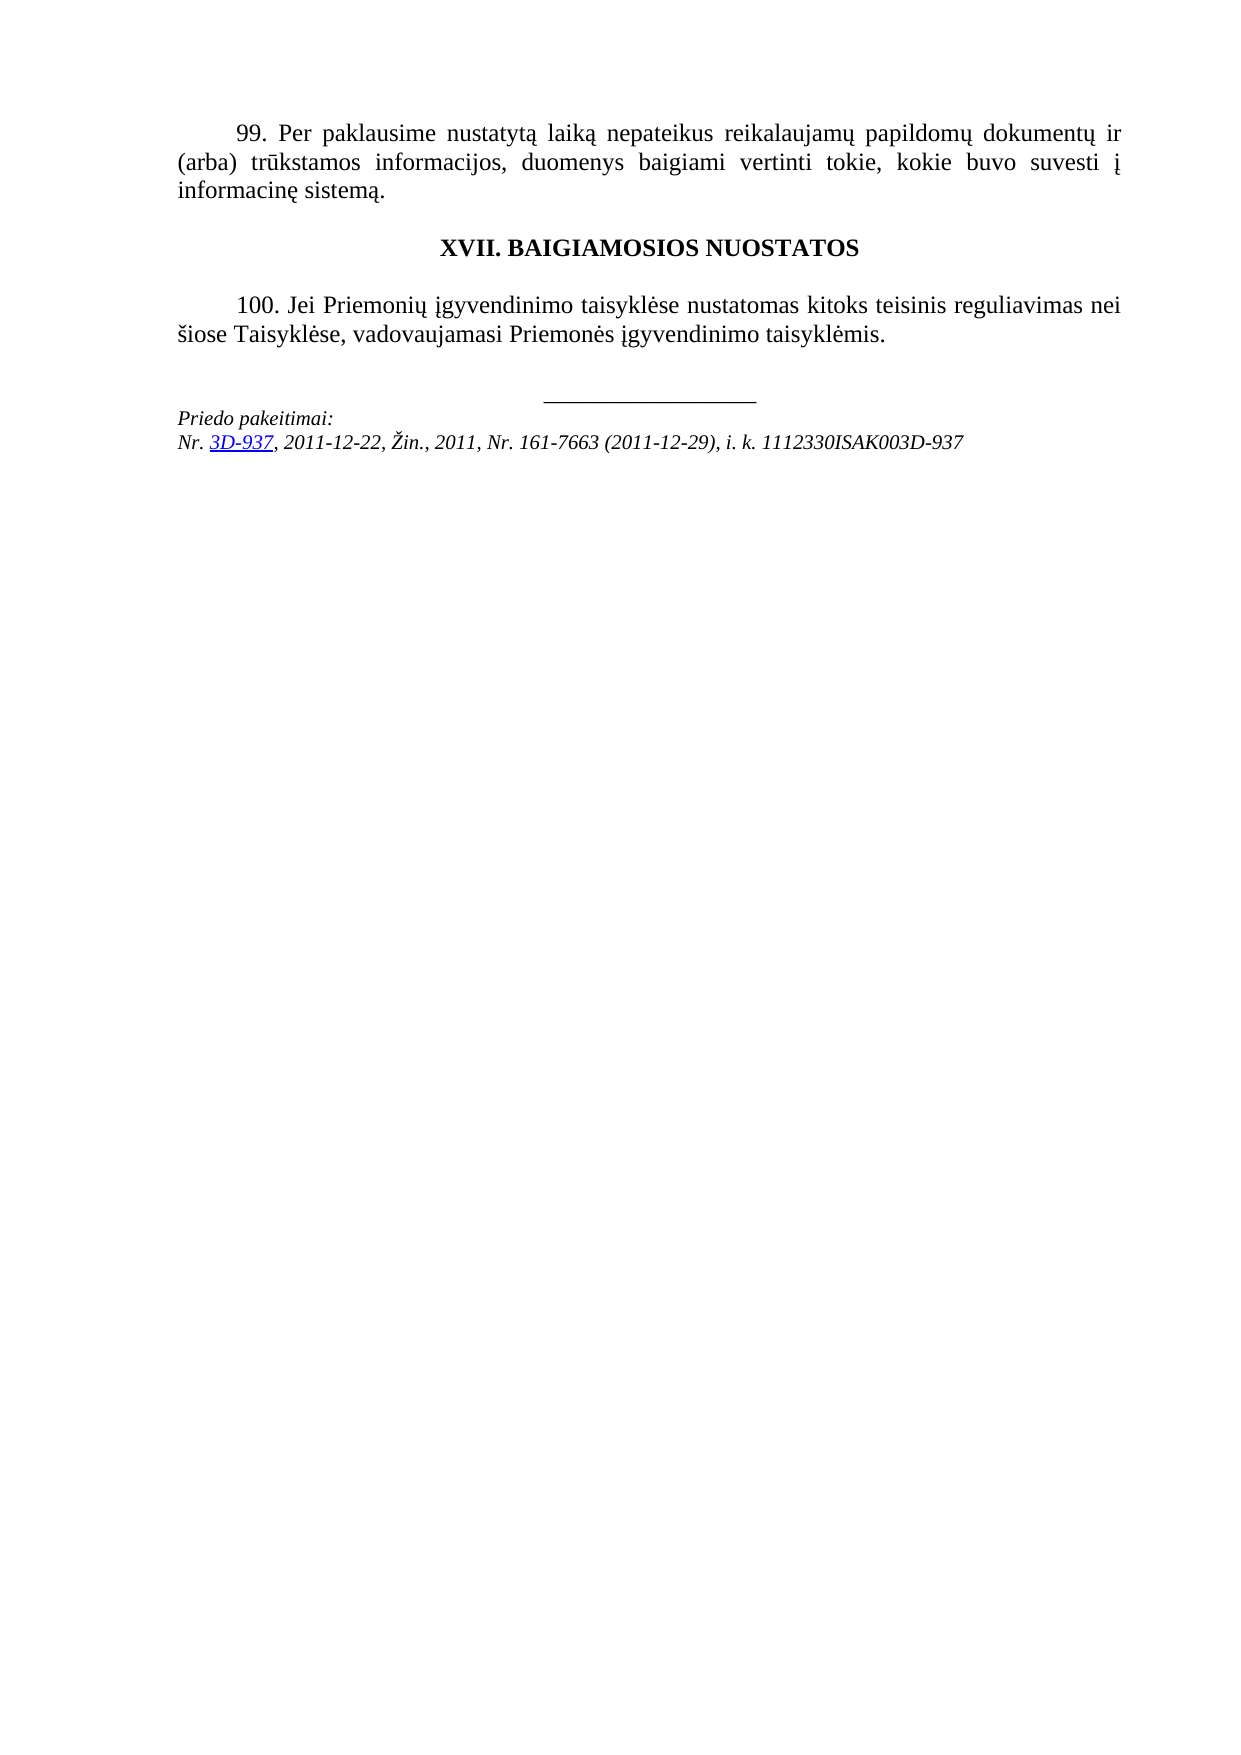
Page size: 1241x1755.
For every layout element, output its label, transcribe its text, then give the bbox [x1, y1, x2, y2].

text Priedo pakeitimai: [177, 406, 1122, 430]
text Nr. 3D-937, 2011-12-22, Žin., 2011, Nr. 161-7663 (2011-12-29), i. k. 1112330ISAK003D-937 [177, 430, 1122, 454]
text 100. Jei Priemonių įgyvendinimo taisyklėse nustatomas kitoks teisinis reguliavimas nei šiose Taisyklėse, vadovaujamasi Priemonės įgyvendinimo taisyklėmis. [177, 291, 1122, 348]
text XVII. BAIGIAMOSIOS NUOSTATOS [177, 233, 1122, 262]
text _________________ [177, 377, 1122, 406]
text 99. Per paklausime nustatytą laiką nepateikus reikalaujamų papildomų dokumentų ir (arba) trūkstamos informacijos, duomenys baigiami vertinti tokie, kokie buvo suvesti į informacinę sistemą. [177, 118, 1122, 204]
